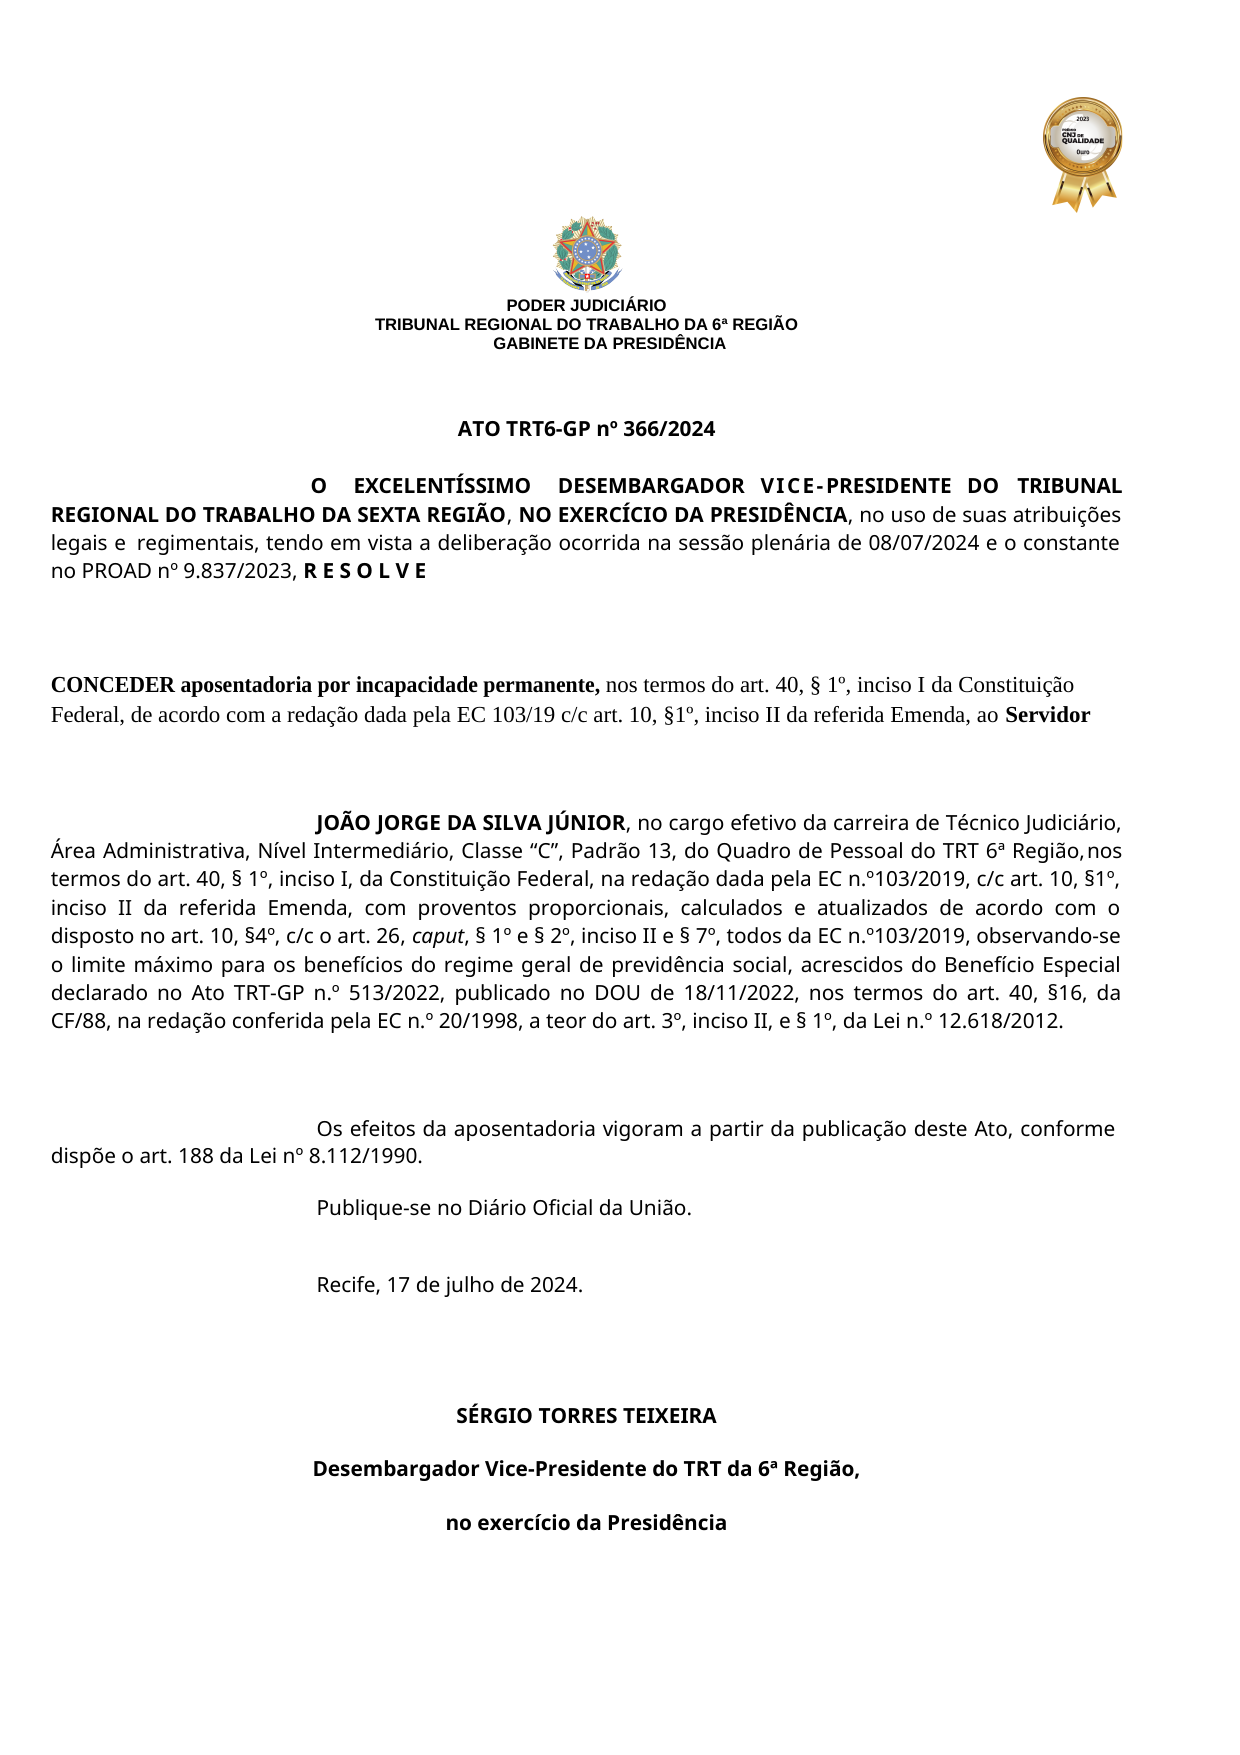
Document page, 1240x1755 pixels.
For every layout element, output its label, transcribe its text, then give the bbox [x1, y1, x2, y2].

text JOÃO JORGE DA SILVA JÚNIOR, no cargo efetivo da carreira de Técnico Judiciário, Área Administrativa, Nível Intermediário, Classe “C”, Padrão 13, do Quadro de Pessoal do TRT 6ª Região,nos termos do art. 40, § 1º, inciso I, da Constituição Federal, na redação dada pela EC n.º103/2019, c/c art. 10, §1º, inciso II da referida Emenda, com proventos proporcionais, calculados e atualizados de acordo com o disposto no art. 10, §4º, c/c o art. 26, caput, § 1º e § 2º, inciso II e § 7º, todos da EC n.º103/2019, observando-se o limite máximo para os benefícios do regime geral de previdência social, acrescidos do Benefício Especial declarado no Ato TRT-GP n.º 513/2022, publicado no DOU de 18/11/2022, nos termos do art. 40, §16, da CF/88, na redação conferida pela EC n.º 20/1998, a teor do art. 3º, inciso II, e § 1º, da Lei n.º 12.618/2012. [51, 808, 1122, 1035]
text TRIBUNAL REGIONAL DO TRABALHO DA 6ª REGIÃO [51, 315, 1122, 334]
picture [1043, 97, 1123, 213]
text Publique-se no Diário Oficial da União. [239, 1193, 833, 1221]
text no exercício da Presidência [51, 1508, 1122, 1536]
text Desembargador Vice-Presidente do TRT da 6ª Região, [51, 1454, 1122, 1483]
text CONCEDER aposentadoria por incapacidade permanente, nos termos do art. 40, § 1º, inciso I da Constituição Federal, de acordo com a redação dada pela EC 103/19 c/c art. 10, §1º, inciso II da referida Emenda, ao Servidor [51, 671, 1122, 728]
text ATO TRT6-GP nº 366/2024 [139, 414, 1033, 443]
text Os efeitos da aposentadoria vigoram a partir da publicação deste Ato, conforme dispõe o art. 188 da Lei nº 8.112/1990. [51, 1114, 1116, 1169]
text PODER JUDICIÁRIO [51, 296, 1122, 315]
text GABINETE DA PRESIDÊNCIA [493, 334, 1122, 353]
picture [546, 212, 627, 296]
text Recife, 17 de julho de 2024. [239, 1270, 833, 1298]
text O EXCELENTÍSSIMO DESEMBARGADOR VICE-PRESIDENTE DO TRIBUNAL REGIONAL DO TRABALHO DA SEXTA REGIÃO, NO EXERCÍCIO DA PRESIDÊNCIA, no uso de suas atribuições legais e regimentais, tendo em vista a deliberação ocorrida na sessão plenária de 08/07/2024 e o constante no PROAD nº 9.837/2023, R E S O L V E [51, 471, 1122, 585]
text SÉRGIO TORRES TEIXEIRA [51, 1401, 1122, 1429]
